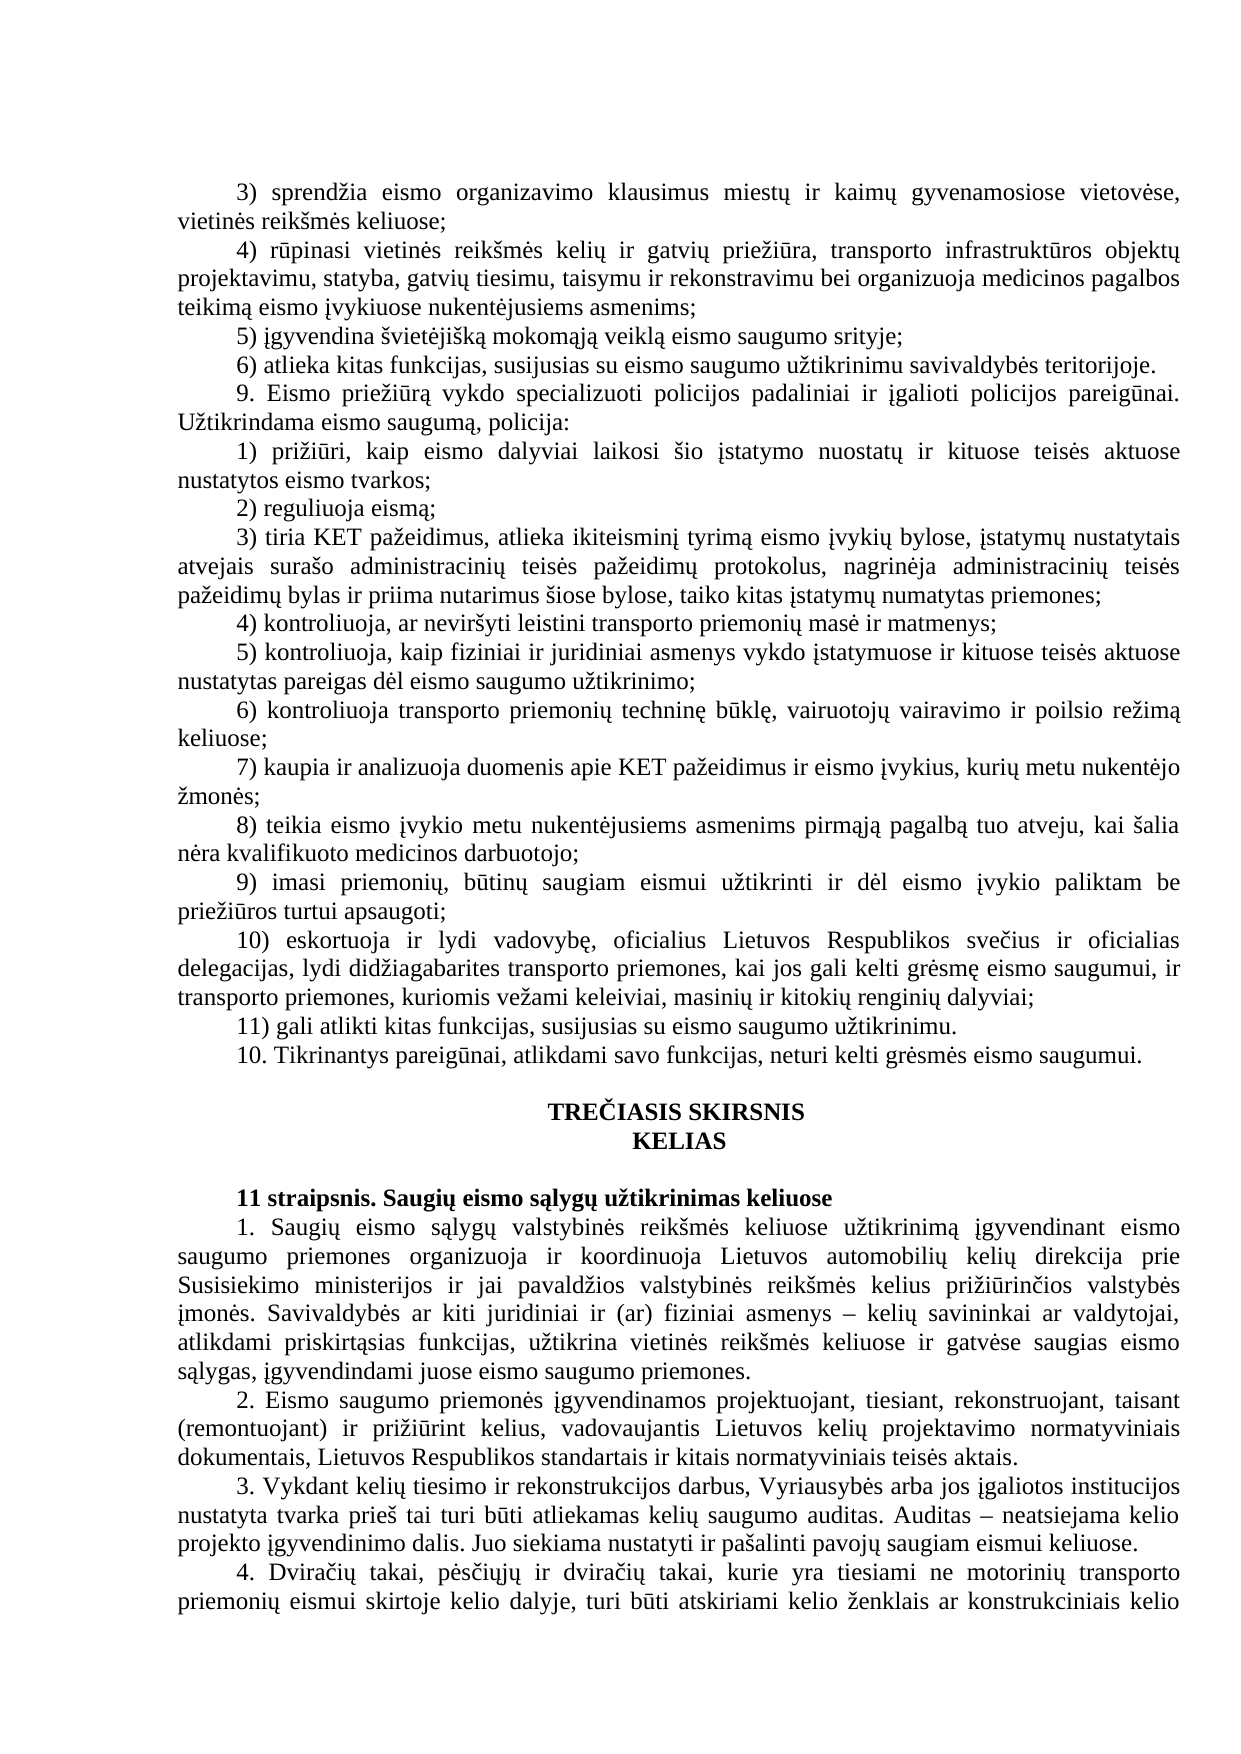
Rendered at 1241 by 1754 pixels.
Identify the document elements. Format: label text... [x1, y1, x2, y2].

text 9. Eismo priežiūrą vykdo specializuoti policijos padaliniai ir įgalioti policijos pareigūnai. Užtikrindama eismo saugumą, policija: [177, 378, 1181, 436]
text 4. Dviračių takai, pėsčiųjų ir dviračių takai, kurie yra tiesiami ne motorinių transporto priemonių eismui skirtoje kelio dalyje, turi būti atskiriami kelio ženklais ar konstrukciniais kelio [177, 1557, 1181, 1615]
text 7) kaupia ir analizuoja duomenis apie KET pažeidimus ir eismo įvykius, kurių metu nukentėjo žmonės; [177, 752, 1181, 810]
text 6) atlieka kitas funkcijas, susijusias su eismo saugumo užtikrinimu savivaldybės teritorijoje. [177, 350, 1181, 378]
text 3. Vykdant kelių tiesimo ir rekonstrukcijos darbus, Vyriausybės arba jos įgaliotos institucijos nustatyta tvarka prieš tai turi būti atliekamas kelių saugumo auditas. Auditas – neatsiejama kelio projekto įgyvendinimo dalis. Juo siekiama nustatyti ir pašalinti pavojų saugiam eismui keliuose. [177, 1471, 1181, 1557]
text 4) kontroliuoja, ar neviršyti leistini transporto priemonių masė ir matmenys; [177, 608, 1181, 637]
text 5) įgyvendina švietėjišką mokomąją veiklą eismo saugumo srityje; [177, 321, 1181, 350]
text 1. Saugių eismo sąlygų valstybinės reikšmės keliuose užtikrinimą įgyvendinant eismo saugumo priemones organizuoja ir koordinuoja Lietuvos automobilių kelių direkcija prie Susisiekimo ministerijos ir jai pavaldžios valstybinės reikšmės kelius prižiūrinčios valstybės įmonės. Savivaldybės ar kiti juridiniai ir (ar) fiziniai asmenys – kelių savininkai ar valdytojai, atlikdami priskirtąsias funkcijas, užtikrina vietinės reikšmės keliuose ir gatvėse saugias eismo sąlygas, įgyvendindami juose eismo saugumo priemones. [177, 1212, 1181, 1385]
text 1) prižiūri, kaip eismo dalyviai laikosi šio įstatymo nuostatų ir kituose teisės aktuose nustatytos eismo tvarkos; [177, 436, 1181, 493]
text 3) sprendžia eismo organizavimo klausimus miestų ir kaimų gyvenamosiose vietovėse, vietinės reikšmės keliuose; [177, 177, 1181, 235]
text KELIAS [177, 1126, 1181, 1155]
text 5) kontroliuoja, kaip fiziniai ir juridiniai asmenys vykdo įstatymuose ir kituose teisės aktuose nustatytas pareigas dėl eismo saugumo užtikrinimo; [177, 637, 1181, 695]
text 4) rūpinasi vietinės reikšmės kelių ir gatvių priežiūra, transporto infrastruktūros objektų projektavimu, statyba, gatvių tiesimu, taisymu ir rekonstravimu bei organizuoja medicinos pagalbos teikimą eismo įvykiuose nukentėjusiems asmenims; [177, 235, 1181, 321]
text 8) teikia eismo įvykio metu nukentėjusiems asmenims pirmąją pagalbą tuo atveju, kai šalia nėra kvalifikuoto medicinos darbuotojo; [177, 810, 1181, 867]
text 11 straipsnis. Saugių eismo sąlygų užtikrinimas keliuose [177, 1183, 1181, 1212]
text 11) gali atlikti kitas funkcijas, susijusias su eismo saugumo užtikrinimu. [177, 1011, 1181, 1040]
text 9) imasi priemonių, būtinų saugiam eismui užtikrinti ir dėl eismo įvykio paliktam be priežiūros turtui apsaugoti; [177, 867, 1181, 925]
text 6) kontroliuoja transporto priemonių techninę būklę, vairuotojų vairavimo ir poilsio režimą keliuose; [177, 695, 1181, 752]
text 2) reguliuoja eismą; [177, 493, 1181, 522]
text 3) tiria KET pažeidimus, atlieka ikiteisminį tyrimą eismo įvykių bylose, įstatymų nustatytais atvejais surašo administracinių teisės pažeidimų protokolus, nagrinėja administracinių teisės pažeidimų bylas ir priima nutarimus šiose bylose, taiko kitas įstatymų numatytas priemones; [177, 522, 1181, 608]
text TREČIASIS SKIRSNIS [177, 1097, 1181, 1126]
text 10) eskortuoja ir lydi vadovybę, oficialius Lietuvos Respublikos svečius ir oficialias delegacijas, lydi didžiagabarites transporto priemones, kai jos gali kelti grėsmę eismo saugumui, ir transporto priemones, kuriomis vežami keleiviai, masinių ir kitokių renginių dalyviai; [177, 925, 1181, 1011]
text 10. Tikrinantys pareigūnai, atlikdami savo funkcijas, neturi kelti grėsmės eismo saugumui. [177, 1040, 1181, 1068]
text 2. Eismo saugumo priemonės įgyvendinamos projektuojant, tiesiant, rekonstruojant, taisant (remontuojant) ir prižiūrint kelius, vadovaujantis Lietuvos kelių projektavimo normatyviniais dokumentais, Lietuvos Respublikos standartais ir kitais normatyviniais teisės aktais. [177, 1385, 1181, 1471]
